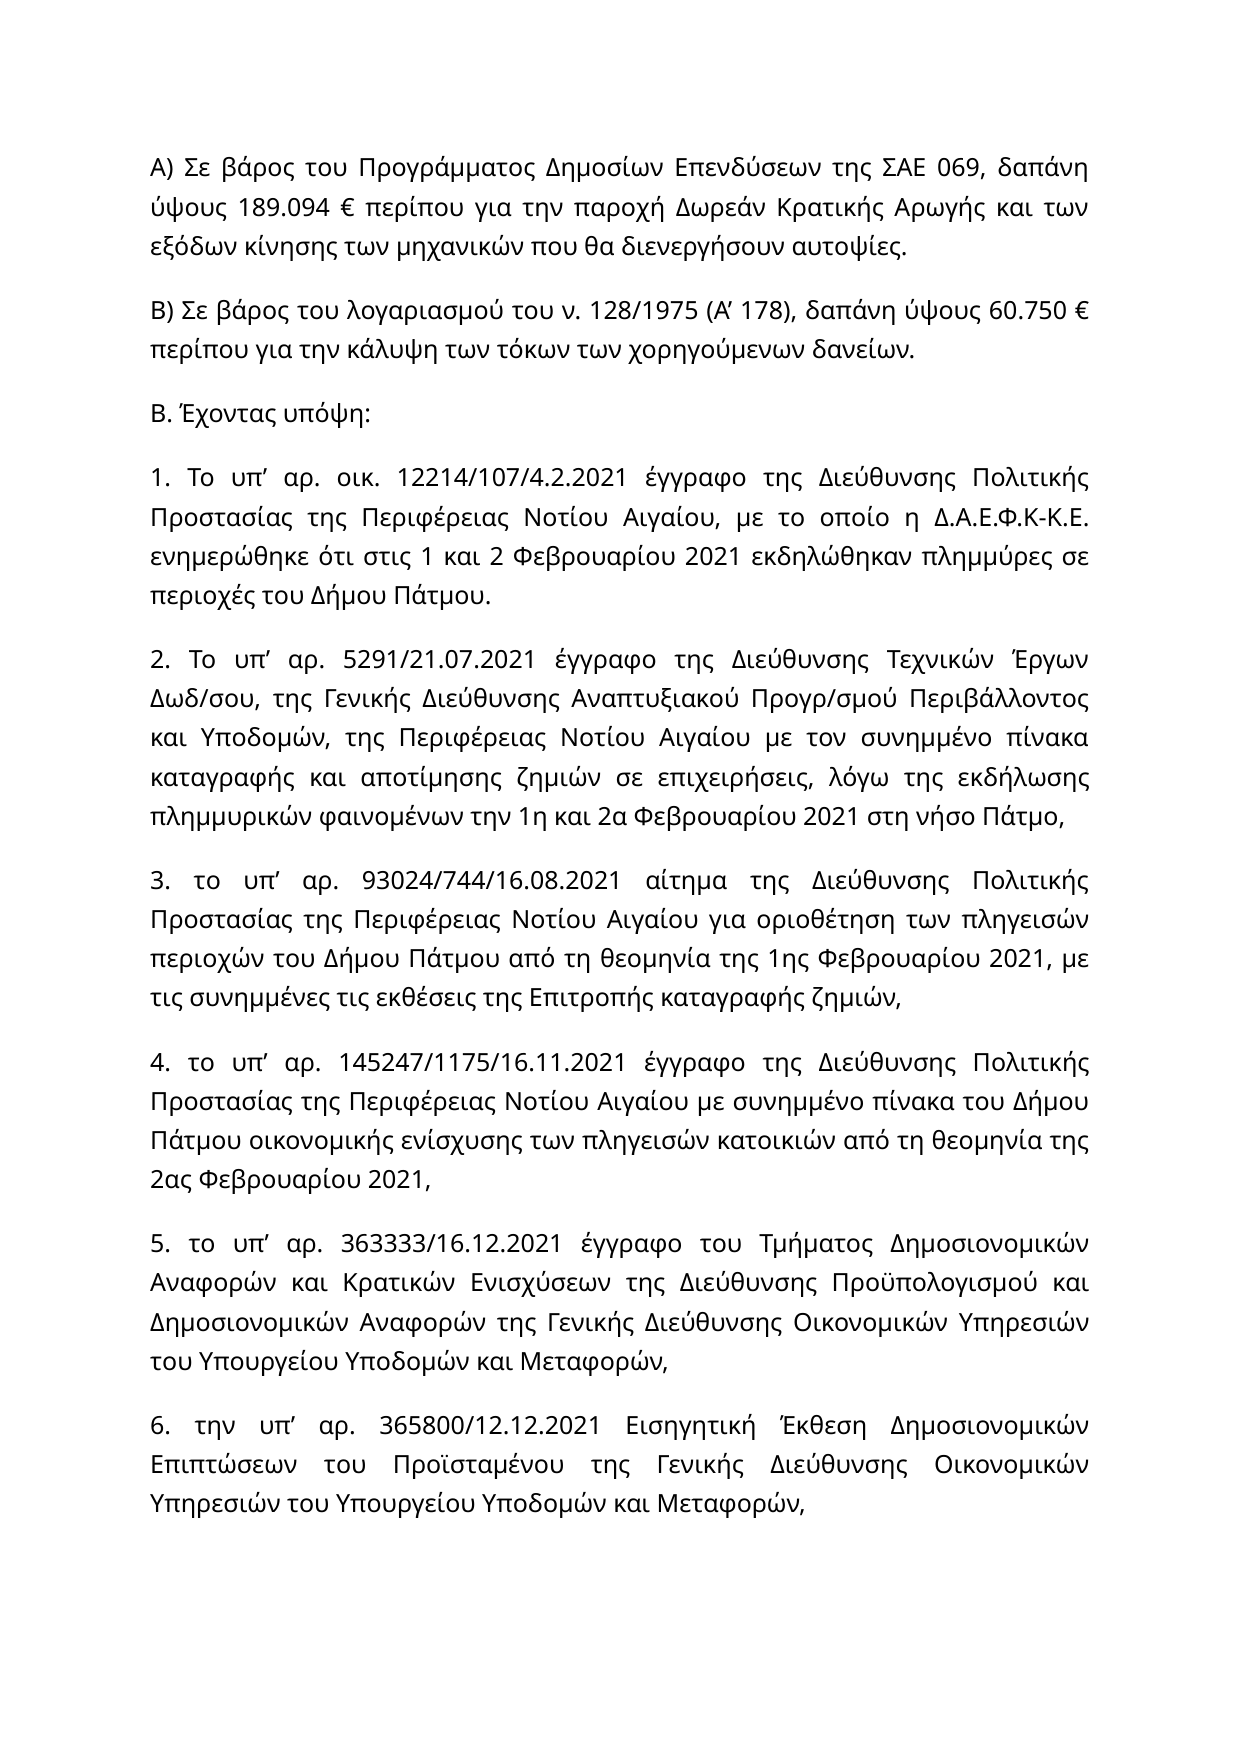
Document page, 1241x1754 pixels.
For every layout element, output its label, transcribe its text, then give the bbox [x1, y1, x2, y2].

text 6. την υπ’ αρ. 365800/12.12.2021 Εισηγητική Έκθεση Δημοσιονομικών Επιπτώσεων του Προϊσταμένου της Γενικής Διεύθυνσης Οικονομικών Υπηρεσιών του Υπουργείου Υποδομών και Μεταφορών, [150, 1407, 1090, 1520]
text Β) Σε βάρος του λογαριασμού του ν. 128/1975 (Α’ 178), δαπάνη ύψους 60.750 € περίπου για την κάλυψη των τόκων των χορηγούμενων δανείων. [150, 292, 1090, 366]
text 1. Το υπ’ αρ. οικ. 12214/107/4.2.2021 έγγραφο της Διεύθυνσης Πολιτικής Προστασίας της Περιφέρειας Νοτίου Αιγαίου, με το οποίο η Δ.Α.Ε.Φ.Κ-Κ.Ε. ενημερώθηκε ότι στις 1 και 2 Φεβρουαρίου 2021 εκδηλώθηκαν πλημμύρες σε περιοχές του Δήμου Πάτμου. [150, 460, 1090, 612]
text Β. Έχοντας υπόψη: [150, 396, 1090, 430]
text 2. Το υπ’ αρ. 5291/21.07.2021 έγγραφο της Διεύθυνσης Τεχνικών Έργων Δωδ/σου, της Γενικής Διεύθυνσης Αναπτυξιακού Προγρ/σμού Περιβάλλοντος και Υποδομών, της Περιφέρειας Νοτίου Αιγαίου με τον συνημμένο πίνακα καταγραφής και αποτίμησης ζημιών σε επιχειρήσεις, λόγω της εκδήλωσης πλημμυρικών φαινομένων την 1η και 2α Φεβρουαρίου 2021 στη νήσο Πάτμο, [150, 642, 1090, 832]
text 4. το υπ’ αρ. 145247/1175/16.11.2021 έγγραφο της Διεύθυνσης Πολιτικής Προστασίας της Περιφέρειας Νοτίου Αιγαίου με συνημμένο πίνακα του Δήμου Πάτμου οικονομικής ενίσχυσης των πληγεισών κατοικιών από τη θεομηνία της 2ας Φεβρουαρίου 2021, [150, 1044, 1090, 1196]
text 5. το υπ’ αρ. 363333/16.12.2021 έγγραφο του Τμήματος Δημοσιονομικών Αναφορών και Κρατικών Ενισχύσεων της Διεύθυνσης Προϋπολογισμού και Δημοσιονομικών Αναφορών της Γενικής Διεύθυνσης Οικονομικών Υπηρεσιών του Υπουργείου Υποδομών και Μεταφορών, [150, 1226, 1090, 1377]
text 3. το υπ’ αρ. 93024/744/16.08.2021 αίτημα της Διεύθυνσης Πολιτικής Προστασίας της Περιφέρειας Νοτίου Αιγαίου για οριοθέτηση των πληγεισών περιοχών του Δήμου Πάτμου από τη θεομηνία της 1ης Φεβρουαρίου 2021, με τις συνημμένες τις εκθέσεις της Επιτροπής καταγραφής ζημιών, [150, 862, 1090, 1014]
text Α) Σε βάρος του Προγράμματος Δημοσίων Επενδύσεων της ΣΑΕ 069, δαπάνη ύψους 189.094 € περίπου για την παροχή Δωρεάν Κρατικής Αρωγής και των εξόδων κίνησης των μηχανικών που θα διενεργήσουν αυτοψίες. [150, 150, 1090, 262]
